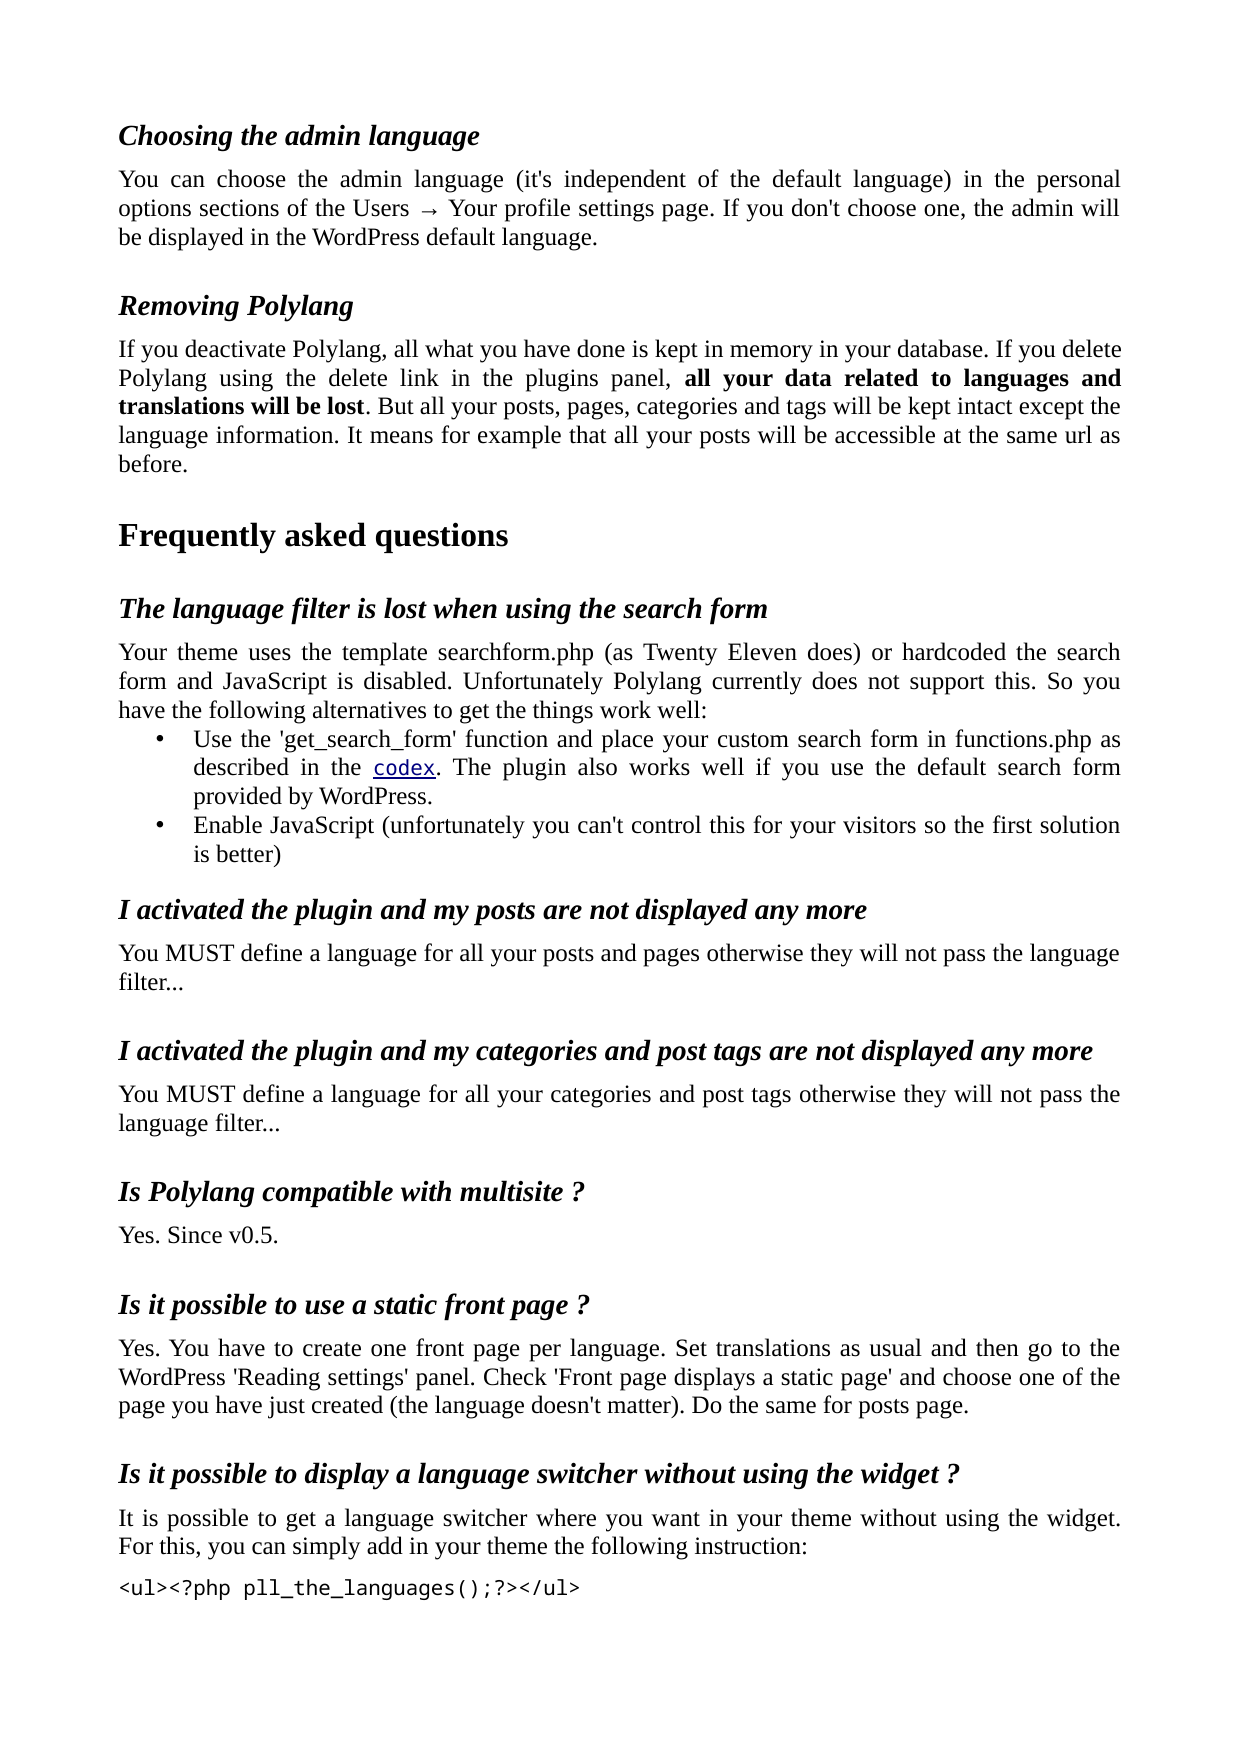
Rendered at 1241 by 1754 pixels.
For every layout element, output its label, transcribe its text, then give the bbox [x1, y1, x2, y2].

text You MUST define a language for all your categories and post tags otherwise they will not pass the language filter... [118, 1079, 1122, 1137]
list Use the 'get_search_form' function and place your custom search form in functions.php as described in the codex. The plugin also works well if you use the default search form provided by WordPress. [156, 724, 1122, 810]
text If you deactivate Polylang, all what you have done is kept in memory in your database. If you delete Polylang using the delete link in the plugins panel, all your data related to languages and translations will be lost. But all your posts, pages, categories and tags will be kept intact except the language information. It means for example that all your posts will be accessible at the same url as before. [118, 334, 1122, 478]
subtitle Is it possible to display a language switcher without using the widget ? [118, 1457, 1122, 1490]
text You MUST define a language for all your posts and pages otherwise they will not pass the language filter... [118, 938, 1122, 996]
list Enable JavaScript (unfortunately you can't control this for your visitors so the first solution is better) [156, 810, 1122, 867]
subtitle The language filter is lost when using the search form [118, 591, 1122, 625]
subtitle Frequently asked questions [118, 515, 1122, 554]
text Yes. Since v0.5. [118, 1221, 1122, 1249]
text Yes. You have to create one front page per language. Set translations as usual and then go to the WordPress 'Reading settings' panel. Check 'Front page displays a static page' and choose one of the page you have just created (the language doesn't matter). Do the same for posts page. [118, 1333, 1122, 1419]
subtitle Is Polylang compatible with multisite ? [118, 1174, 1122, 1208]
subtitle Removing Polylang [118, 288, 1122, 321]
subtitle I activated the plugin and my categories and post tags are not displayed any more [118, 1033, 1122, 1067]
text You can choose the admin language (it's independent of the default language) in the personal options sections of the Users → Your profile settings page. If you don't choose one, the admin will be displayed in the WordPress default language. [118, 164, 1122, 250]
text It is possible to get a language switcher where you want in your theme without using the widget. For this, you can simply add in your theme the following instruction: [118, 1503, 1122, 1560]
subtitle I activated the plugin and my posts are not displayed any more [118, 892, 1122, 926]
subtitle Choosing the admin language [118, 118, 1122, 152]
text Your theme uses the template searchform.php (as Twenty Eleven does) or hardcoded the search form and JavaScript is disabled. Unfortunately Polylang currently does not support this. So you have the following alternatives to get the things work well: [118, 637, 1122, 724]
subtitle Is it possible to use a static front page ? [118, 1287, 1122, 1320]
text <ul><?php pll_the_languages();?></ul> [118, 1573, 1122, 1601]
